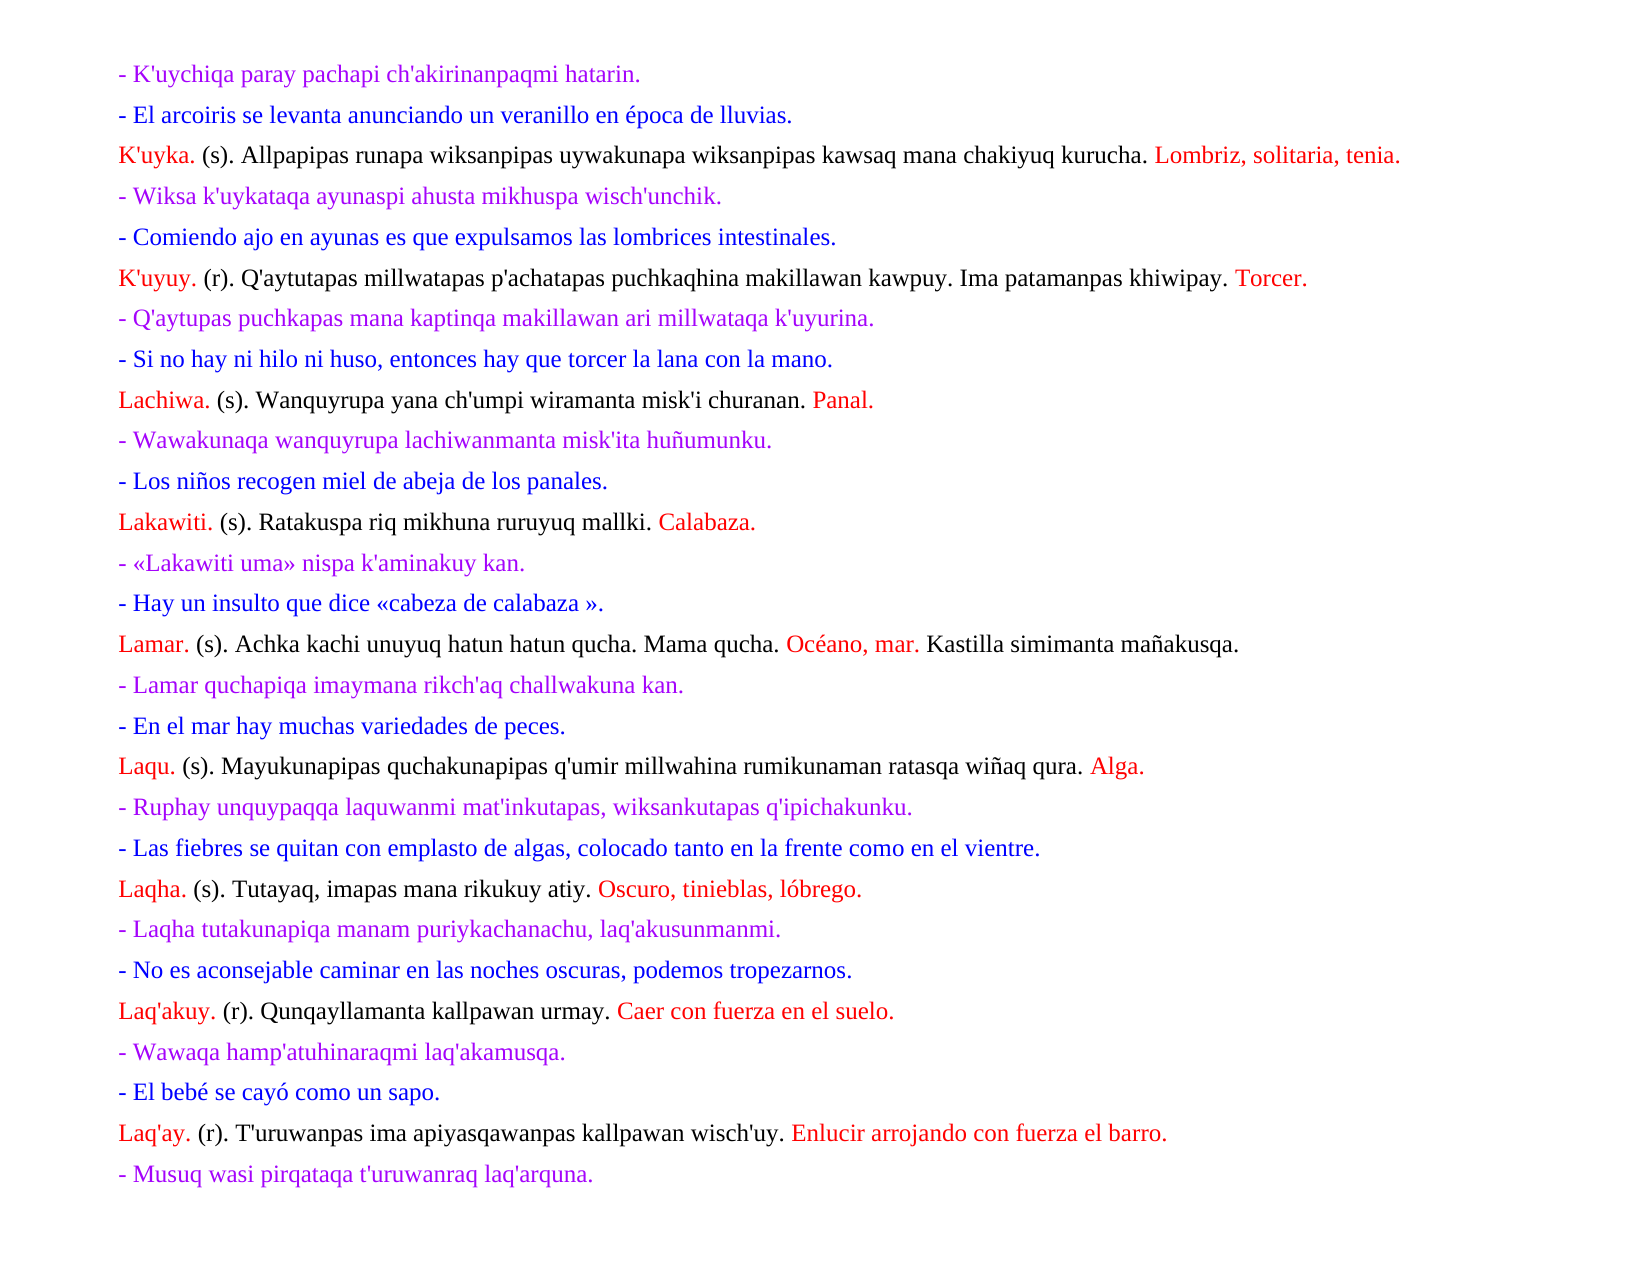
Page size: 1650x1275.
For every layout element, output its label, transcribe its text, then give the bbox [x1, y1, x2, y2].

text - Ruphay unquypaqqa laquwanmi mat'inkutapas, wiksankutapas q'ipichakunku. [118, 792, 1591, 821]
text - Comiendo ajo en ayunas es que expulsamos las lombrices intestinales. [118, 222, 1591, 251]
text - K'uychiqa paray pachapi ch'akirinanpaqmi hatarin. [118, 59, 1591, 88]
text Laqha. (s). Tutayaq, imapas mana rikukuy atiy. Oscuro, tinieblas, lóbrego. [118, 874, 1591, 902]
text - Si no hay ni hilo ni huso, entonces hay que torcer la lana con la mano. [118, 344, 1591, 373]
text - Hay un insulto que dice «cabeza de calabaza ». [118, 588, 1591, 617]
text - Los niños recogen miel de abeja de los panales. [118, 466, 1591, 495]
text - En el mar hay muchas variedades de peces. [118, 711, 1591, 739]
text - Lamar quchapiqa imaymana rikch'aq challwakuna kan. [118, 670, 1591, 699]
text Laq'ay. (r). T'uruwanpas ima apiyasqawanpas kallpawan wisch'uy. Enlucir arrojando con fuerza el barro. [118, 1118, 1591, 1147]
text - Wawaqa hamp'atuhinaraqmi laq'akamusqa. [118, 1037, 1591, 1065]
text Lamar. (s). Achka kachi unuyuq hatun hatun qucha. Mama qucha. Océano, mar. Kastilla simimanta mañakusqa. [118, 629, 1591, 658]
text - El bebé se cayó como un sapo. [118, 1077, 1591, 1106]
text - Las fiebres se quitan con emplasto de algas, colocado tanto en la frente como en el vientre. [118, 833, 1591, 862]
text - No es aconsejable caminar en las noches oscuras, podemos tropezarnos. [118, 955, 1591, 984]
text Lachiwa. (s). Wanquyrupa yana ch'umpi wiramanta misk'i churanan. Panal. [118, 385, 1591, 414]
text - El arcoiris se levanta anunciando un veranillo en época de lluvias. [118, 100, 1591, 128]
text K'uyka. (s). Allpapipas runapa wiksanpipas uywakunapa wiksanpipas kawsaq mana chakiyuq kurucha. Lombriz, solitaria, tenia. [118, 141, 1591, 169]
text Laqu. (s). Mayukunapipas quchakunapipas q'umir millwahina rumikunaman ratasqa wiñaq qura. Alga. [118, 751, 1591, 780]
text - Laqha tutakunapiqa manam puriykachanachu, laq'akusunmanmi. [118, 914, 1591, 943]
text - Q'aytupas puchkapas mana kaptinqa makillawan ari millwataqa k'uyurina. [118, 303, 1591, 332]
text Laq'akuy. (r). Qunqayllamanta kallpawan urmay. Caer con fuerza en el suelo. [118, 996, 1591, 1024]
text - Musuq wasi pirqataqa t'uruwanraq laq'arquna. [118, 1159, 1591, 1187]
text Lakawiti. (s). Ratakuspa riq mikhuna ruruyuq mallki. Calabaza. [118, 507, 1591, 536]
text K'uyuy. (r). Q'aytutapas millwatapas p'achatapas puchkaqhina makillawan kawpuy. Ima patamanpas khiwipay. Torcer. [118, 263, 1591, 291]
text - «Lakawiti uma» nispa k'aminakuy kan. [118, 548, 1591, 577]
text - Wiksa k'uykataqa ayunaspi ahusta mikhuspa wisch'unchik. [118, 181, 1591, 210]
text - Wawakunaqa wanquyrupa lachiwanmanta misk'ita huñumunku. [118, 426, 1591, 454]
